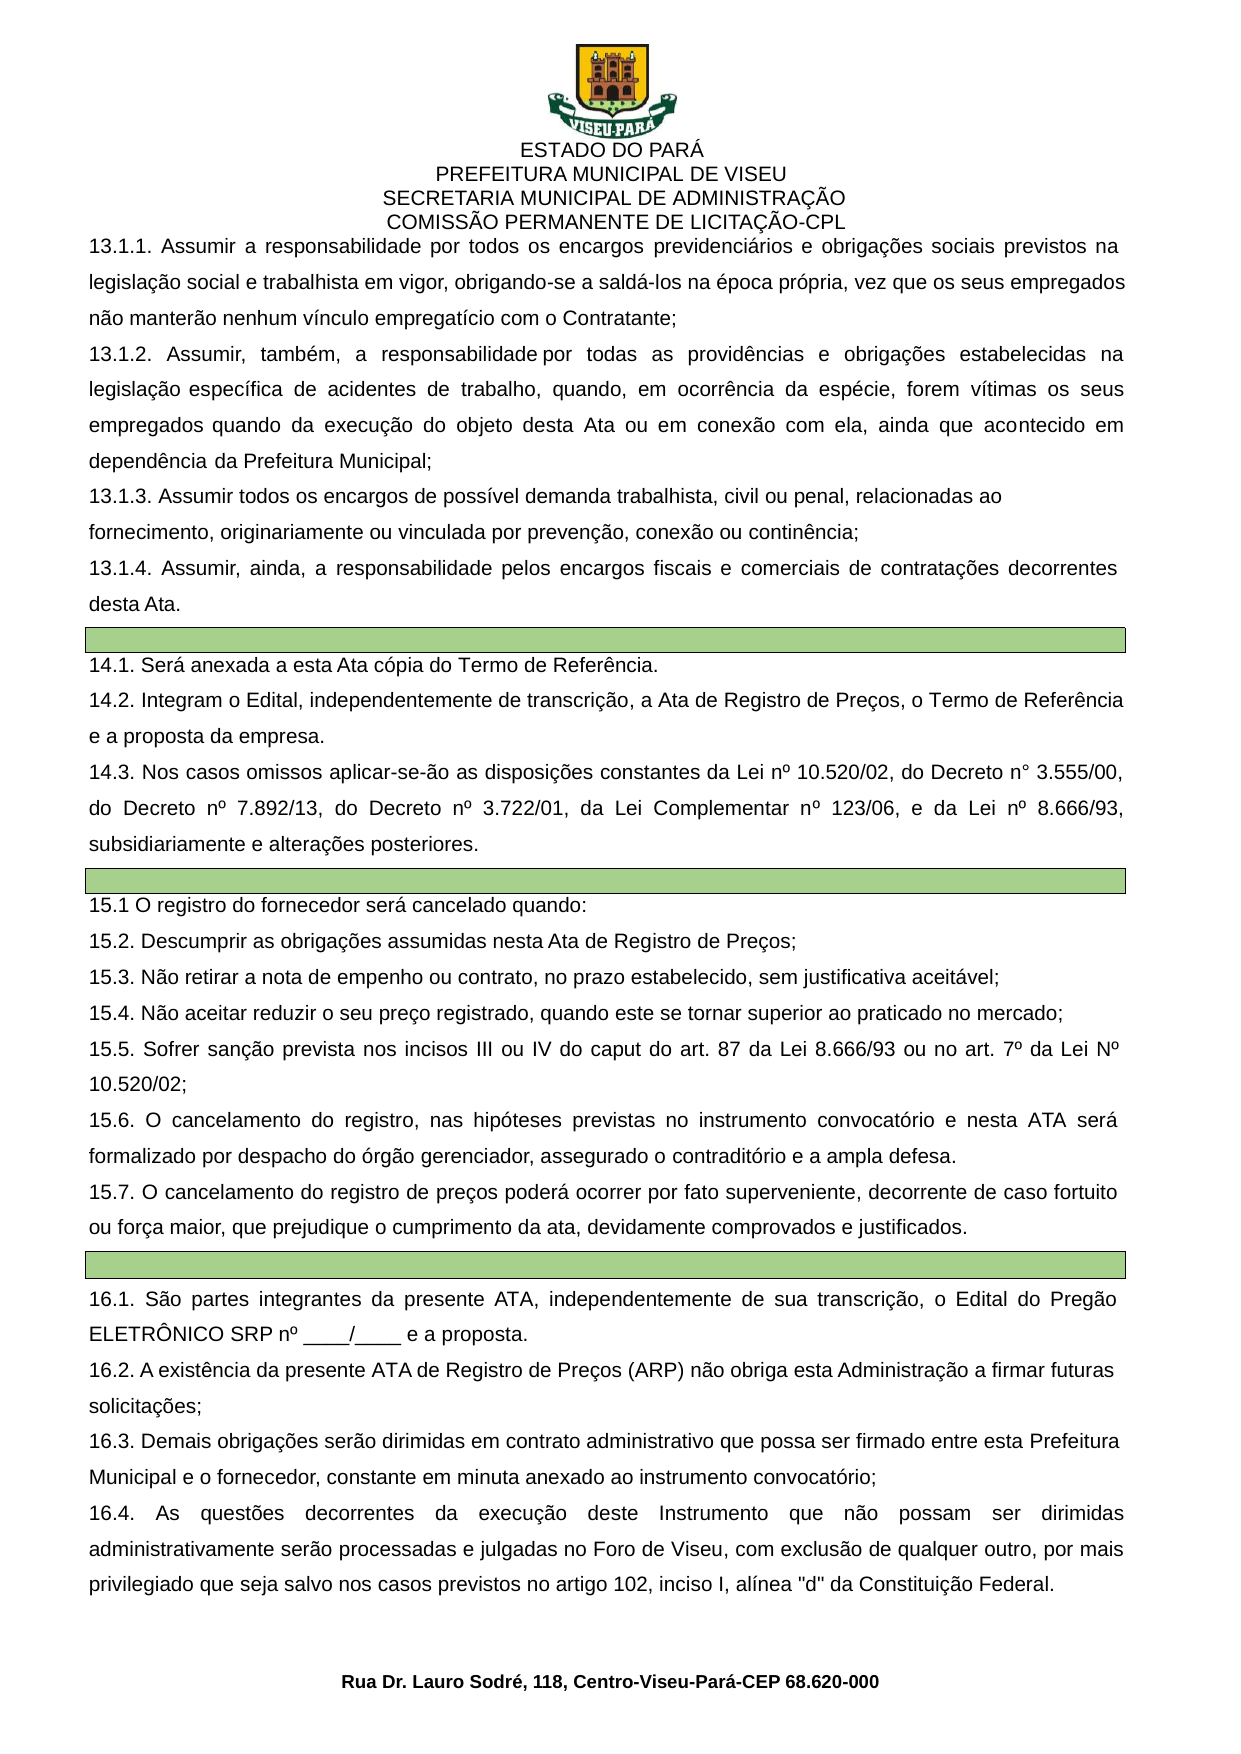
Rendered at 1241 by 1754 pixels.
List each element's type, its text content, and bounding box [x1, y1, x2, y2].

text CLAUSULA DECIMA QUARTA– DAS DISPOSIÇÕES GERAIS 14.1. Será anexada a esta Ata cópia do Termo de Referência. [88, 653, 907, 676]
text 14.3. Nos casos omissos aplicar-se-ão as disposições constantes da Lei nº 10.520/02, do Decreto n° 3.555/00, do Decreto nº 7.892/13, do Decreto nº 3.722/01, da Lei Complementar nº 123/06, e da Lei nº 8.666/93, subsidiariamente e alterações posteriores. [88, 760, 1124, 856]
text 13.1.1. Assumir a responsabilidade por todos os encargos previdenciários e obrigações sociais previstos na [88, 234, 1154, 258]
text 14.2. Integram o Edital, independentemente de transcrição, a Ata de Registro de Preços, o Termo de Referência [88, 688, 1154, 712]
text 15.6. O cancelamento do registro, nas hipóteses previstas no instrumento convocatório e nesta ATA será formalizado por despacho do órgão gerenciador, assegurado o contraditório e a ampla defesa. [88, 1108, 1127, 1168]
text 16.1. São partes integrantes da presente ATA, independentemente de sua transcrição, o Edital do Pregão ELETRÔNICO SRP nº ____/____ e a proposta. [88, 1286, 1127, 1346]
text 13.1.3. Assumir todos os encargos de possível demanda trabalhista, civil ou penal, relacionadas ao fornecimento, originariamente ou vinculada por prevenção, conexão ou continência; [88, 484, 1127, 544]
text 15.3. Não retirar a nota de empenho ou contrato, no prazo estabelecido, sem justificativa aceitável; [88, 965, 1154, 989]
text 13.1.2. Assumir, também, a responsabilidadepor todas as providências e obrigações estabelecidas na legislação específica de acidentes de trabalho, quando, em ocorrência da espécie, forem vítimas os seus empregados quando da execução do objeto desta Ata ou em conexão com ela, ainda que acontecido em dependência da Prefeitura Municipal; [88, 342, 1124, 472]
text 16.4. As questões decorrentes da execução deste Instrumento que não possam ser dirimidas administrativamente serão processadas e julgadas no Foro de Viseu, com exclusão de qualquer outro, por mais privilegiado que seja salvo nos casos previstos no artigo 102, inciso I, alínea "d" da Constituição Federal. [88, 1501, 1124, 1596]
text Rua Dr. Lauro Sodré, 118, Centro-Viseu-Pará-CEP 68.620-000 [341, 1671, 1154, 1693]
text legislação social e trabalhista em vigor, obrigando-se a saldá-los na época própria, vez que os seus empregados não manterão nenhum vínculo empregatício com o Contratante; [88, 270, 1128, 330]
text 13.1.4. Assumir, ainda, a responsabilidade pelos encargos fiscais e comerciais de contratações decorrentes desta Ata. [88, 556, 1127, 615]
text ESTADO DO PARÁ PREFEITURA MUNICIPAL DE VISEU [435, 139, 795, 186]
text 15.2. Descumprir as obrigações assumidas nesta Ata de Registro de Preços; [88, 929, 1154, 953]
text CLAUSULA DECIMA QUINTA-DO CANCELAMENTO DA ATA DE REGISTRO DE PREÇOS 15.1 O registro do fornecedor será cancelado quando: [88, 894, 1046, 917]
text 16.2. A existência da presente ATA de Registro de Preços (ARP) não obriga esta Administração a firmar futuras solicitações; [88, 1358, 1127, 1417]
text SECRETARIA MUNICIPAL DE ADMINISTRAÇÃO COMISSÃO PERMANENTE DE LICITAÇÃO-CPL [374, 186, 846, 234]
text 15.5. Sofrer sanção prevista nos incisos III ou IV do caput do art. 87 da Lei 8.666/93 ou no art. 7º da Lei Nº 10.520/02; [88, 1037, 1127, 1096]
picture [547, 44, 678, 139]
text 16.3. Demais obrigações serão dirimidas em contrato administrativo que possa ser firmado entre esta Prefeitura Municipal e o fornecedor, constante em minuta anexado ao instrumento convocatório; [88, 1429, 1128, 1489]
text 15.4. Não aceitar reduzir o seu preço registrado, quando este se tornar superior ao praticado no mercado; [88, 1001, 1154, 1024]
text e a proposta da empresa. [88, 724, 1154, 748]
text 15.7. O cancelamento do registro de preços poderá ocorrer por fato superveniente, decorrente de caso fortuito ou força maior, que prejudique o cumprimento da ata, devidamente comprovados e justificados. [88, 1179, 1127, 1239]
